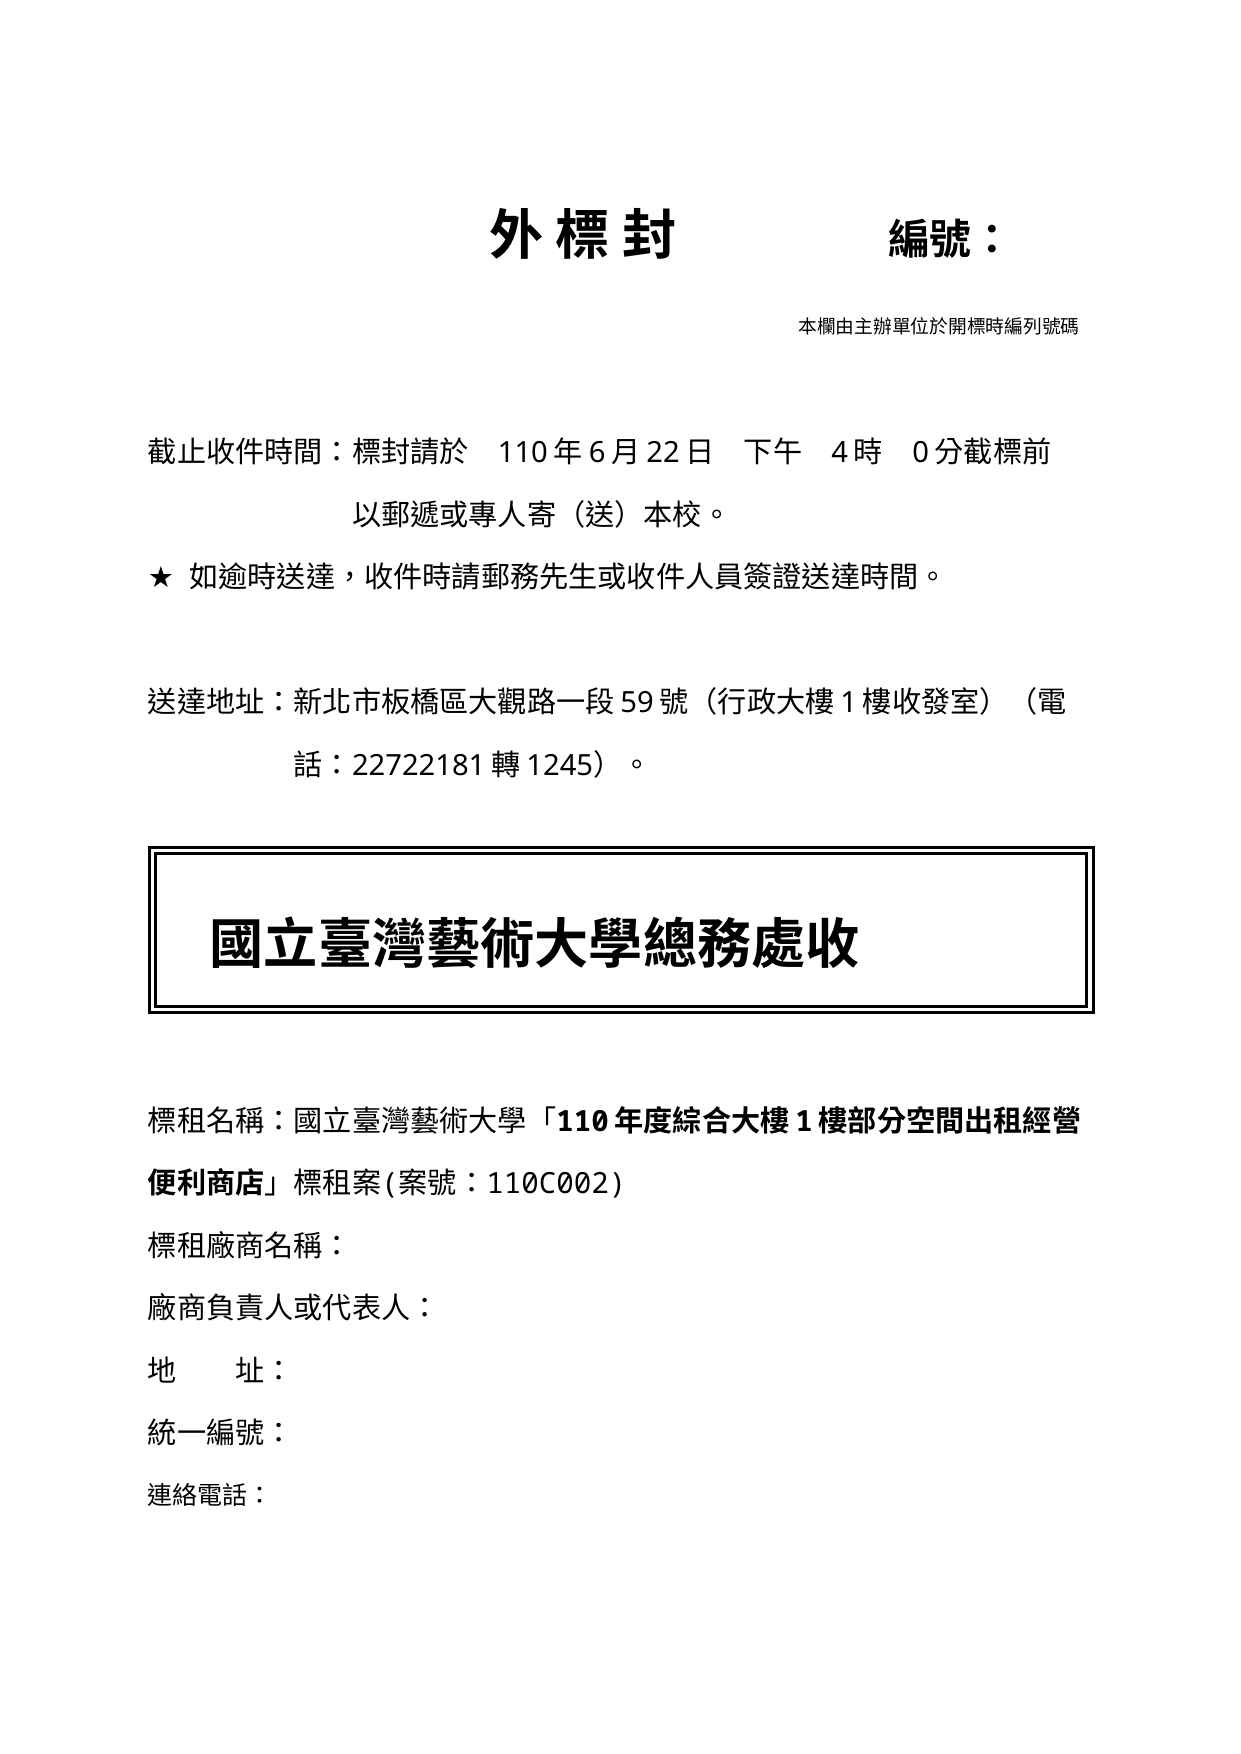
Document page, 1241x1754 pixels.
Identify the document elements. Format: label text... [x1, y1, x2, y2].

text 本欄由主辦單位於開標時編列號碼 [148, 283, 1079, 346]
text 地 址： [148, 1327, 1079, 1389]
text 連絡電話： [148, 1452, 1079, 1514]
text 截止收件時間：標封請於 110年6月22日 下午 4時 0分截標前以郵遞或專人寄（送）本校。 [148, 408, 1079, 533]
text 送達地址：新北市板橋區大觀路一段59號（行政大樓1樓收發室）（電話：22722181轉1245）。 [148, 658, 1079, 783]
text 廠商負責人或代表人： [148, 1264, 1079, 1327]
text 統一編號： [148, 1389, 1079, 1452]
text ★ 如逾時送達，收件時請郵務先生或收件人員簽證送達時間。 [148, 533, 1079, 596]
text 標租廠商名稱： [148, 1202, 1079, 1264]
table_header 國立臺灣藝術大學總務處收 [153, 849, 1090, 1005]
text 外 標 封 編號： [148, 158, 1079, 283]
text 標租名稱：國立臺灣藝術大學「110年度綜合大樓1樓部分空間出租經營便利商店」標租案(案號：110C002) [148, 1077, 1092, 1202]
